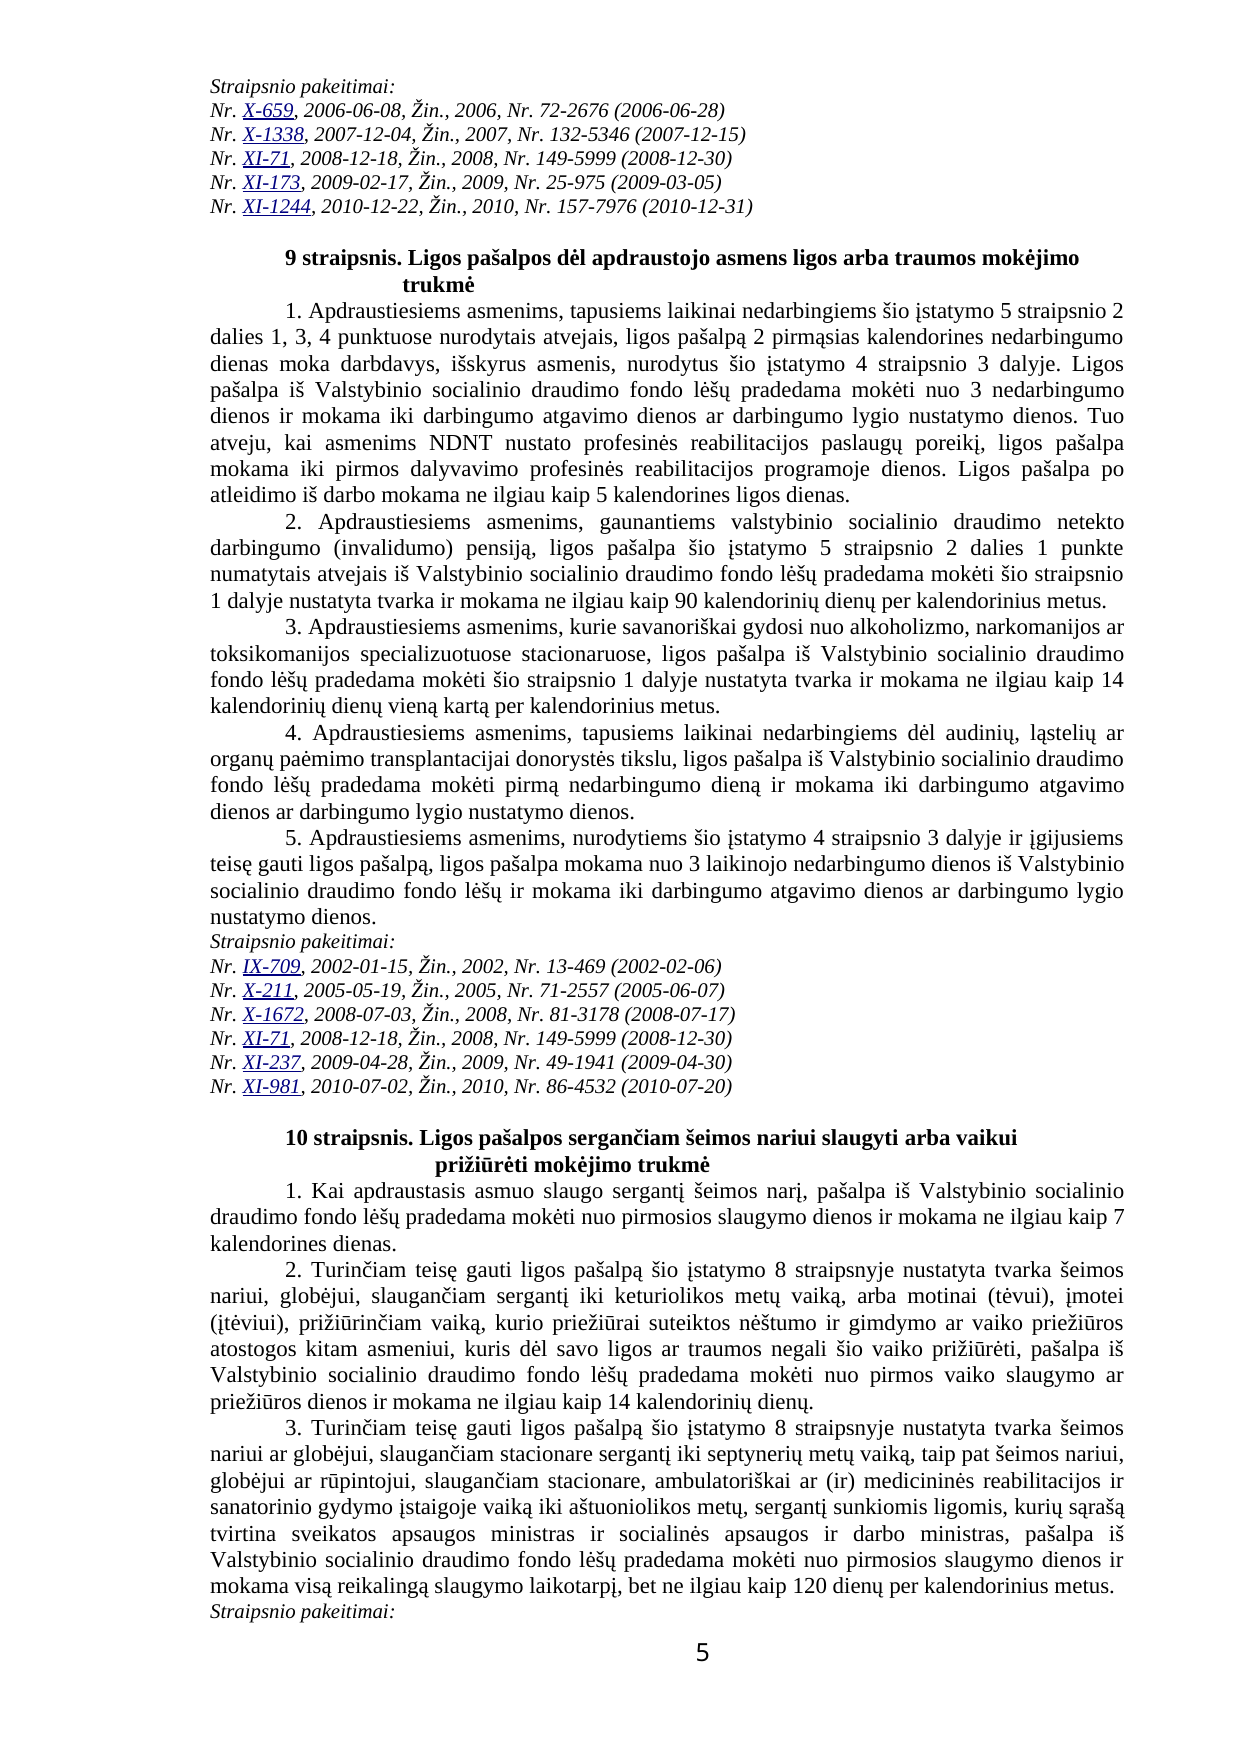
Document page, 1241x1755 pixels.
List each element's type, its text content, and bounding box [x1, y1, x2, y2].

text Nr. X-659, 2006-06-08, Žin., 2006, Nr. 72-2676 (2006-06-28) [210, 98, 1126, 122]
text Nr. XI-981, 2010-07-02, Žin., 2010, Nr. 86-4532 (2010-07-20) [210, 1074, 1120, 1098]
text Nr. X-211, 2005-05-19, Žin., 2005, Nr. 71-2557 (2005-06-07) [210, 978, 1126, 1002]
text 2. Apdraustiesiems asmenims, gaunantiems valstybinio socialinio draudimo netekto darbingumo (invalidumo) pensiją, ligos pašalpa šio įstatymo 5 straipsnio 2 dalies 1 punkte numatytais atvejais iš Valstybinio socialinio draudimo fondo lėšų pradedama mokėti šio straipsnio 1 dalyje nustatyta tvarka ir mokama ne ilgiau kaip 90 kalendorinių dienų per kalendorinius metus. [210, 508, 1126, 613]
text 9 straipsnis. Ligos pašalpos dėl apdraustojo asmens ligos arba traumos mokėjimo [285, 244, 1126, 271]
text Nr. X-1338, 2007-12-04, Žin., 2007, Nr. 132-5346 (2007-12-15) [210, 122, 1126, 146]
text Nr. XI-237, 2009-04-28, Žin., 2009, Nr. 49-1941 (2009-04-30) [210, 1050, 1120, 1074]
text prižiūrėti mokėjimo trukmė [360, 1151, 1126, 1177]
text trukmė [402, 271, 1126, 297]
text Nr. XI-173, 2009-02-17, Žin., 2009, Nr. 25-975 (2009-03-05) [210, 170, 1126, 194]
text Nr. IX-709, 2002-01-15, Žin., 2002, Nr. 13-469 (2002-02-06) [210, 953, 1126, 978]
text Straipsnio pakeitimai: [210, 73, 1126, 98]
text 1. Apdraustiesiems asmenims, tapusiems laikinai nedarbingiems šio įstatymo 5 straipsnio 2 dalies 1, 3, 4 punktuose nurodytais atvejais, ligos pašalpą 2 pirmąsias kalendorines nedarbingumo dienas moka darbdavys, išskyrus asmenis, nurodytus šio įstatymo 4 straipsnio 3 dalyje. Ligos pašalpa iš Valstybinio socialinio draudimo fondo lėšų pradedama mokėti nuo 3 nedarbingumo dienos ir mokama iki darbingumo atgavimo dienos ar darbingumo lygio nustatymo dienos. Tuo atveju, kai asmenims NDNT nustato profesinės reabilitacijos paslaugų poreikį, ligos pašalpa mokama iki pirmos dalyvavimo profesinės reabilitacijos programoje dienos. Ligos pašalpa po atleidimo iš darbo mokama ne ilgiau kaip 5 kalendorines ligos dienas. [210, 297, 1126, 508]
text Nr. X-1672, 2008-07-03, Žin., 2008, Nr. 81-3178 (2008-07-17) [210, 1002, 1126, 1026]
text Straipsnio pakeitimai: [210, 1599, 1126, 1623]
text 1. Kai apdraustasis asmuo slaugo sergantį šeimos narį, pašalpa iš Valstybinio socialinio draudimo fondo lėšų pradedama mokėti nuo pirmosios slaugymo dienos ir mokama ne ilgiau kaip 7 kalendorines dienas. [210, 1177, 1126, 1256]
text Nr. XI-1244, 2010-12-22, Žin., 2010, Nr. 157-7976 (2010-12-31) [210, 194, 1120, 218]
text 3. Apdraustiesiems asmenims, kurie savanoriškai gydosi nuo alkoholizmo, narkomanijos ar toksikomanijos specializuotuose stacionaruose, ligos pašalpa iš Valstybinio socialinio draudimo fondo lėšų pradedama mokėti šio straipsnio 1 dalyje nustatyta tvarka ir mokama ne ilgiau kaip 14 kalendorinių dienų vieną kartą per kalendorinius metus. [210, 613, 1126, 719]
text 5. Apdraustiesiems asmenims, nurodytiems šio įstatymo 4 straipsnio 3 dalyje ir įgijusiems teisę gauti ligos pašalpą, ligos pašalpa mokama nuo 3 laikinojo nedarbingumo dienos iš Valstybinio socialinio draudimo fondo lėšų ir mokama iki darbingumo atgavimo dienos ar darbingumo lygio nustatymo dienos. [210, 824, 1126, 929]
text Nr. XI-71, 2008-12-18, Žin., 2008, Nr. 149-5999 (2008-12-30) [210, 1026, 1126, 1050]
text Straipsnio pakeitimai: [210, 929, 1126, 953]
text 4. Apdraustiesiems asmenims, tapusiems laikinai nedarbingiems dėl audinių, ląstelių ar organų paėmimo transplantacijai donorystės tikslu, ligos pašalpa iš Valstybinio socialinio draudimo fondo lėšų pradedama mokėti pirmą nedarbingumo dieną ir mokama iki darbingumo atgavimo dienos ar darbingumo lygio nustatymo dienos. [210, 719, 1126, 824]
text 2. Turinčiam teisę gauti ligos pašalpą šio įstatymo 8 straipsnyje nustatyta tvarka šeimos nariui, globėjui, slaugančiam sergantį iki keturiolikos metų vaiką, arba motinai (tėvui), įmotei (įtėviui), prižiūrinčiam vaiką, kurio priežiūrai suteiktos nėštumo ir gimdymo ar vaiko priežiūros atostogos kitam asmeniui, kuris dėl savo ligos ar traumos negali šio vaiko prižiūrėti, pašalpa iš Valstybinio socialinio draudimo fondo lėšų pradedama mokėti nuo pirmos vaiko slaugymo ar priežiūros dienos ir mokama ne ilgiau kaip 14 kalendorinių dienų. [210, 1256, 1126, 1414]
text 10 straipsnis. Ligos pašalpos sergančiam šeimos nariui slaugyti arba vaikui [210, 1124, 1126, 1151]
text 3. Turinčiam teisę gauti ligos pašalpą šio įstatymo 8 straipsnyje nustatyta tvarka šeimos nariui ar globėjui, slaugančiam stacionare sergantį iki septynerių metų vaiką, taip pat šeimos nariui, globėjui ar rūpintojui, slaugančiam stacionare, ambulatoriškai ar (ir) medicininės reabilitacijos ir sanatorinio gydymo įstaigoje vaiką iki aštuoniolikos metų, sergantį sunkiomis ligomis, kurių sąrašą tvirtina sveikatos apsaugos ministras ir socialinės apsaugos ir darbo ministras, pašalpa iš Valstybinio socialinio draudimo fondo lėšų pradedama mokėti nuo pirmosios slaugymo dienos ir mokama visą reikalingą slaugymo laikotarpį, bet ne ilgiau kaip 120 dienų per kalendorinius metus. [210, 1414, 1126, 1599]
text Nr. XI-71, 2008-12-18, Žin., 2008, Nr. 149-5999 (2008-12-30) [210, 146, 1126, 170]
